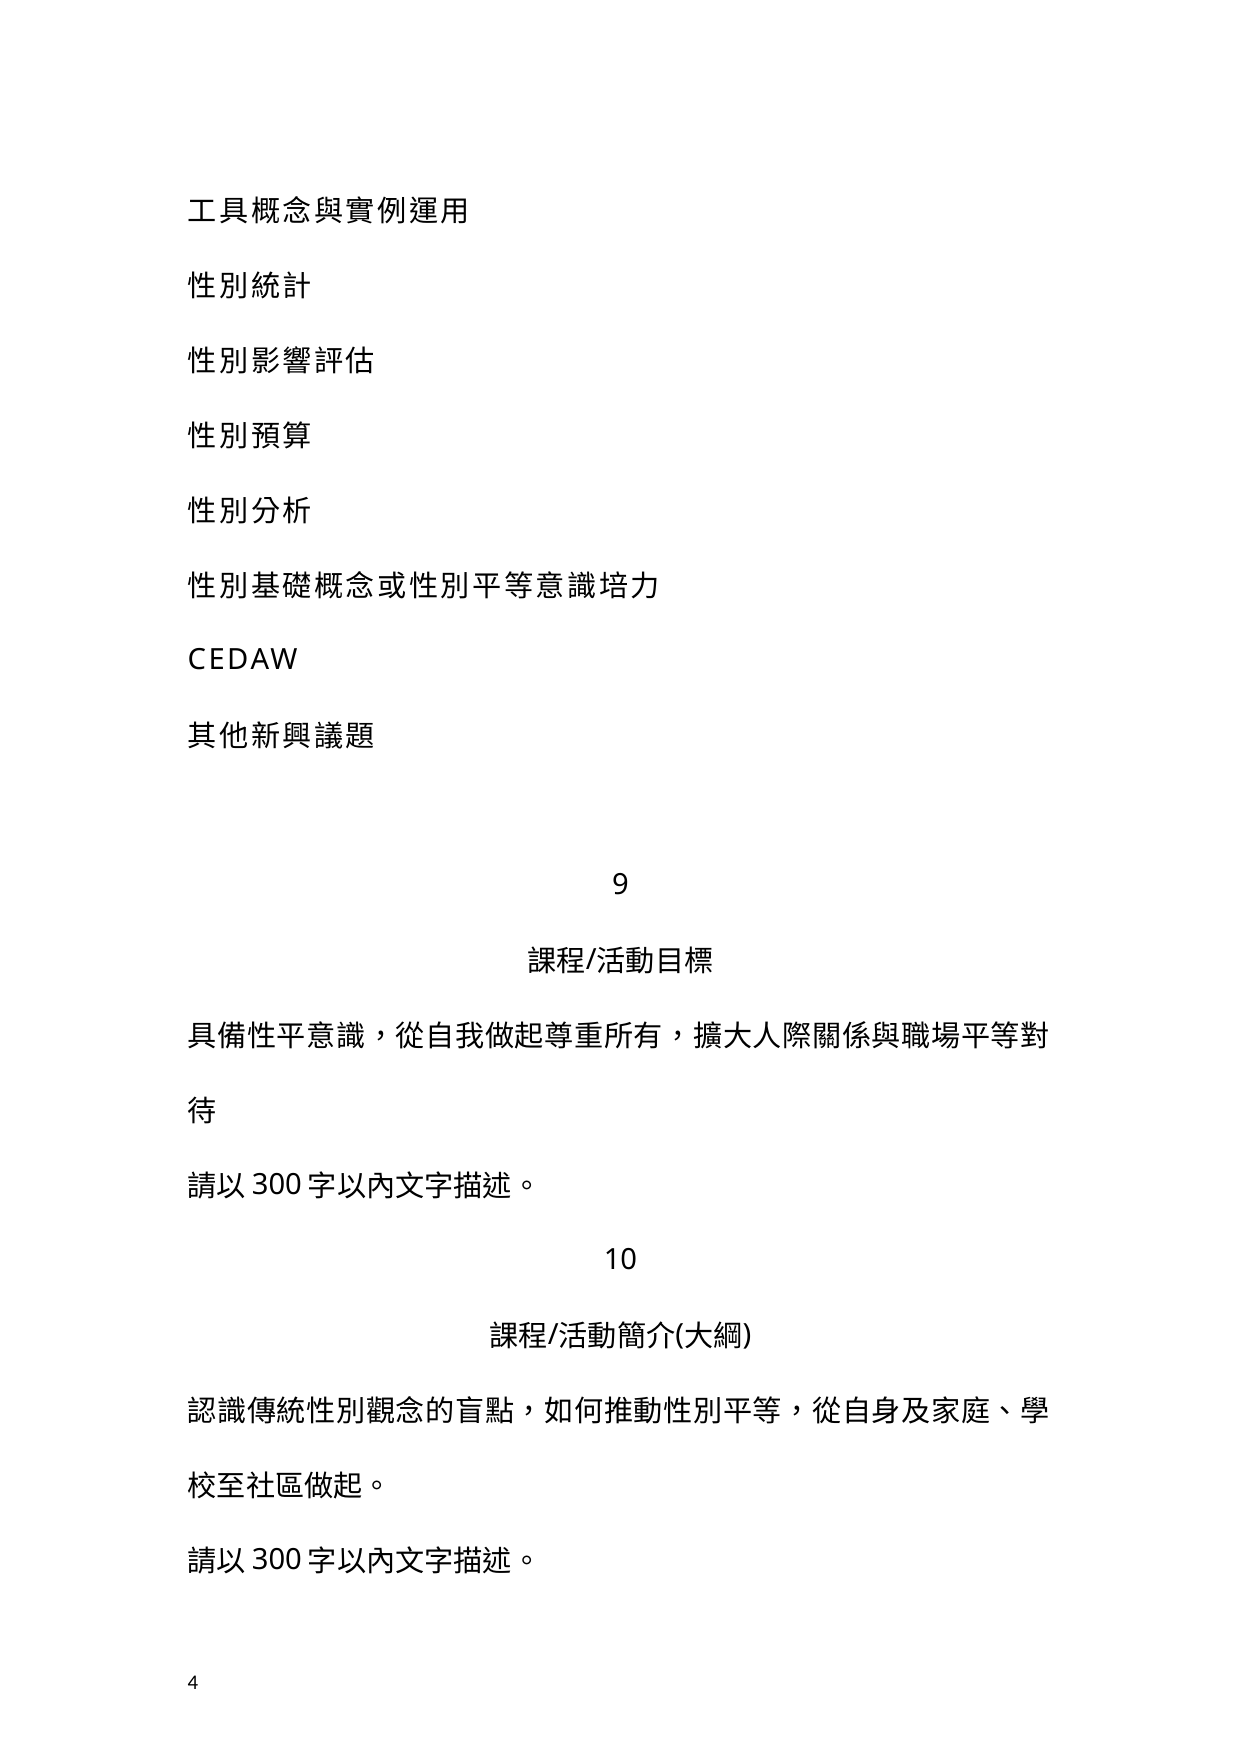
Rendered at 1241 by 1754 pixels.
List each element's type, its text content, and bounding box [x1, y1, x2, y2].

text 請以300字以內文字描述。 [187, 1139, 1053, 1214]
text 工具概念與實例運用 [187, 164, 1053, 239]
text 10 [187, 1214, 1053, 1289]
text 請以300字以內文字描述。 [187, 1514, 1053, 1589]
text 課程/活動簡介(大綱) [187, 1289, 1053, 1364]
text 性別分析 [187, 464, 1053, 539]
text 認識傳統性別觀念的盲點，如何推動性別平等，從自身及家庭、學校至社區做起。 [187, 1364, 1053, 1514]
text 性別統計 [187, 239, 1053, 314]
text 其他新興議題 [187, 689, 1053, 764]
text 性別基礎概念或性別平等意識培力 [187, 539, 1053, 614]
text 性別影響評估 [187, 314, 1053, 389]
text 性別預算 [187, 389, 1053, 464]
text 具備性平意識，從自我做起尊重所有，擴大人際關係與職場平等對待 [187, 989, 1053, 1139]
text 課程/活動目標 [187, 914, 1053, 989]
text CEDAW [187, 614, 1053, 689]
text 9 [187, 839, 1053, 914]
